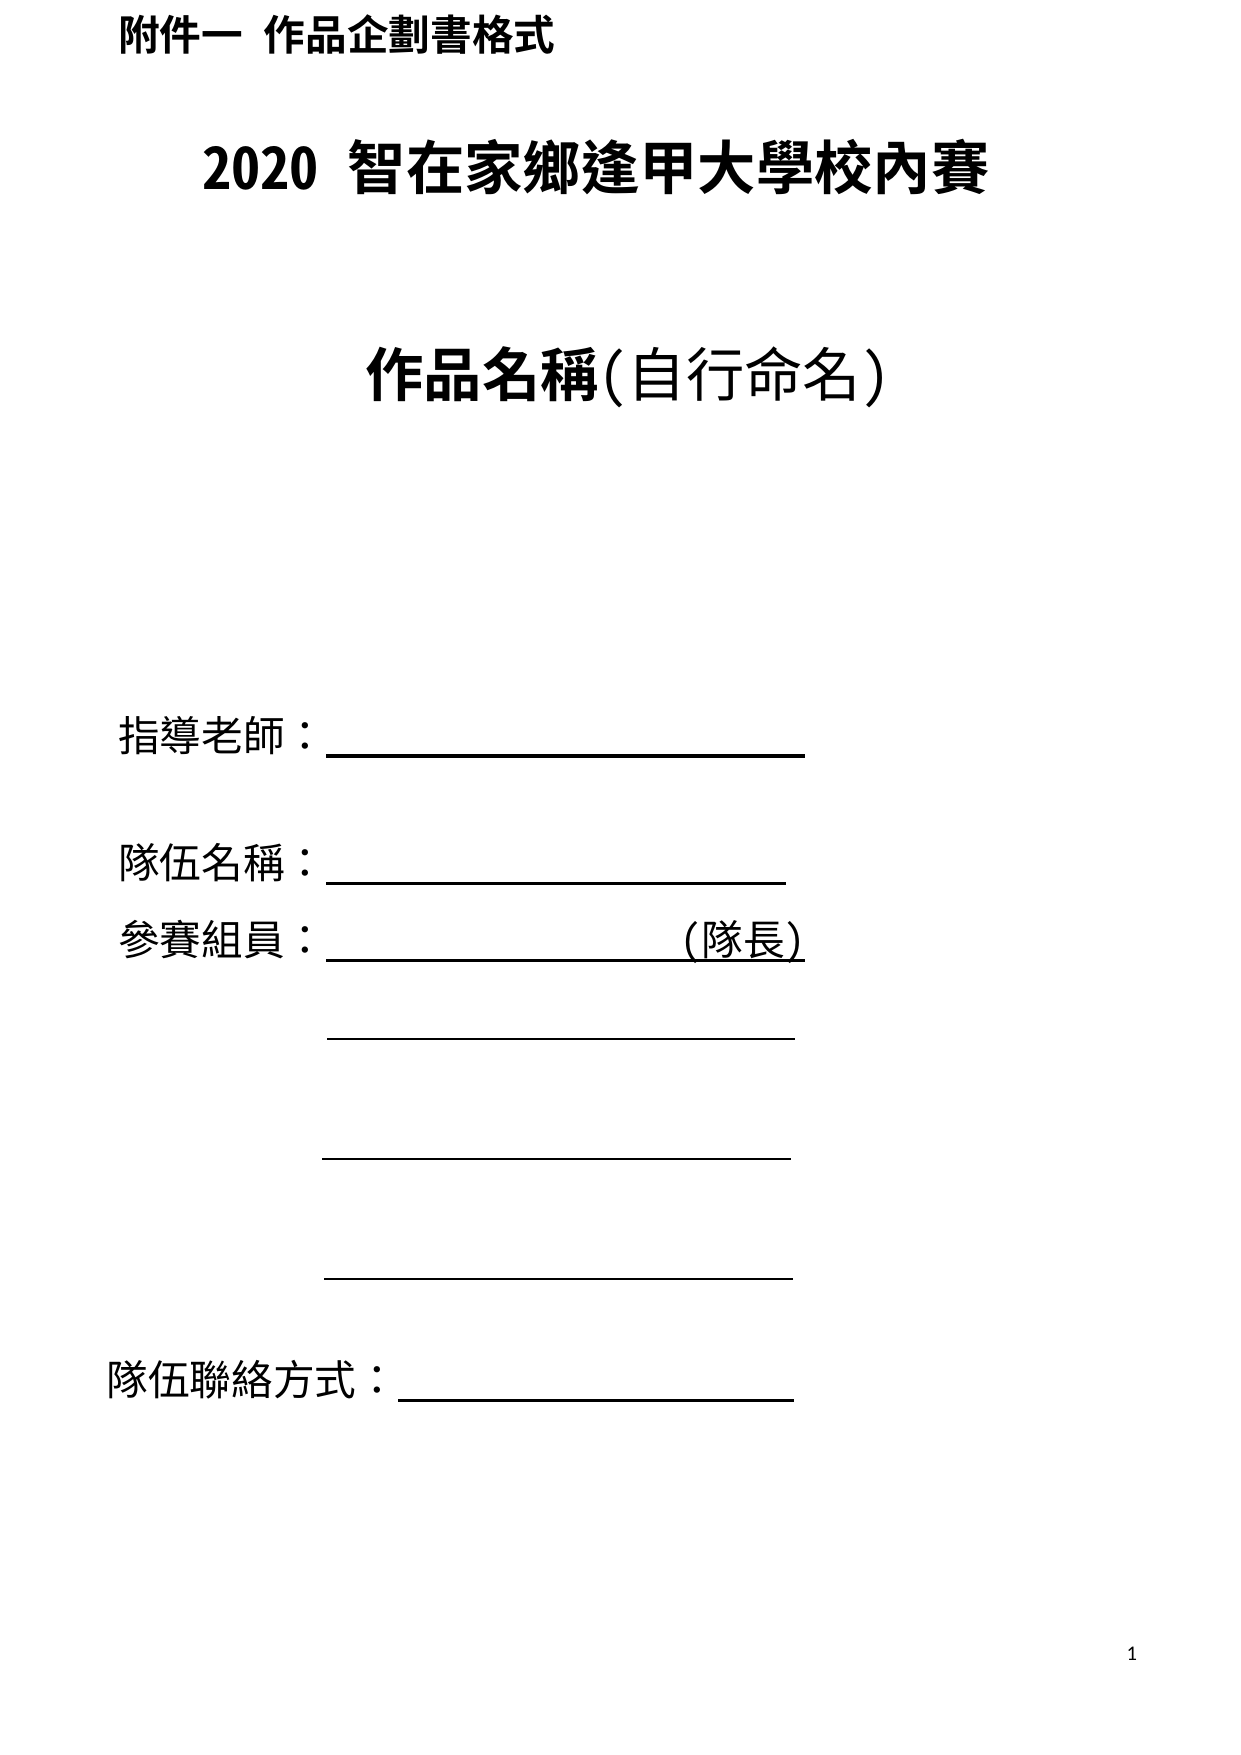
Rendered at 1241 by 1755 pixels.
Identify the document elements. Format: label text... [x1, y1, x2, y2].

subtitle 指導老師： [118, 703, 1161, 763]
text 隊伍名稱： 參賽組員： (隊長) [118, 830, 806, 967]
subtitle 附件一 作品企劃書格式 [118, 0, 1161, 62]
text 2020 智在家鄉逢甲大學校內賽 [202, 122, 1053, 206]
text 作品名稱(自行命名) [202, 329, 1053, 413]
text 隊伍聯絡方式： [106, 1347, 1161, 1407]
